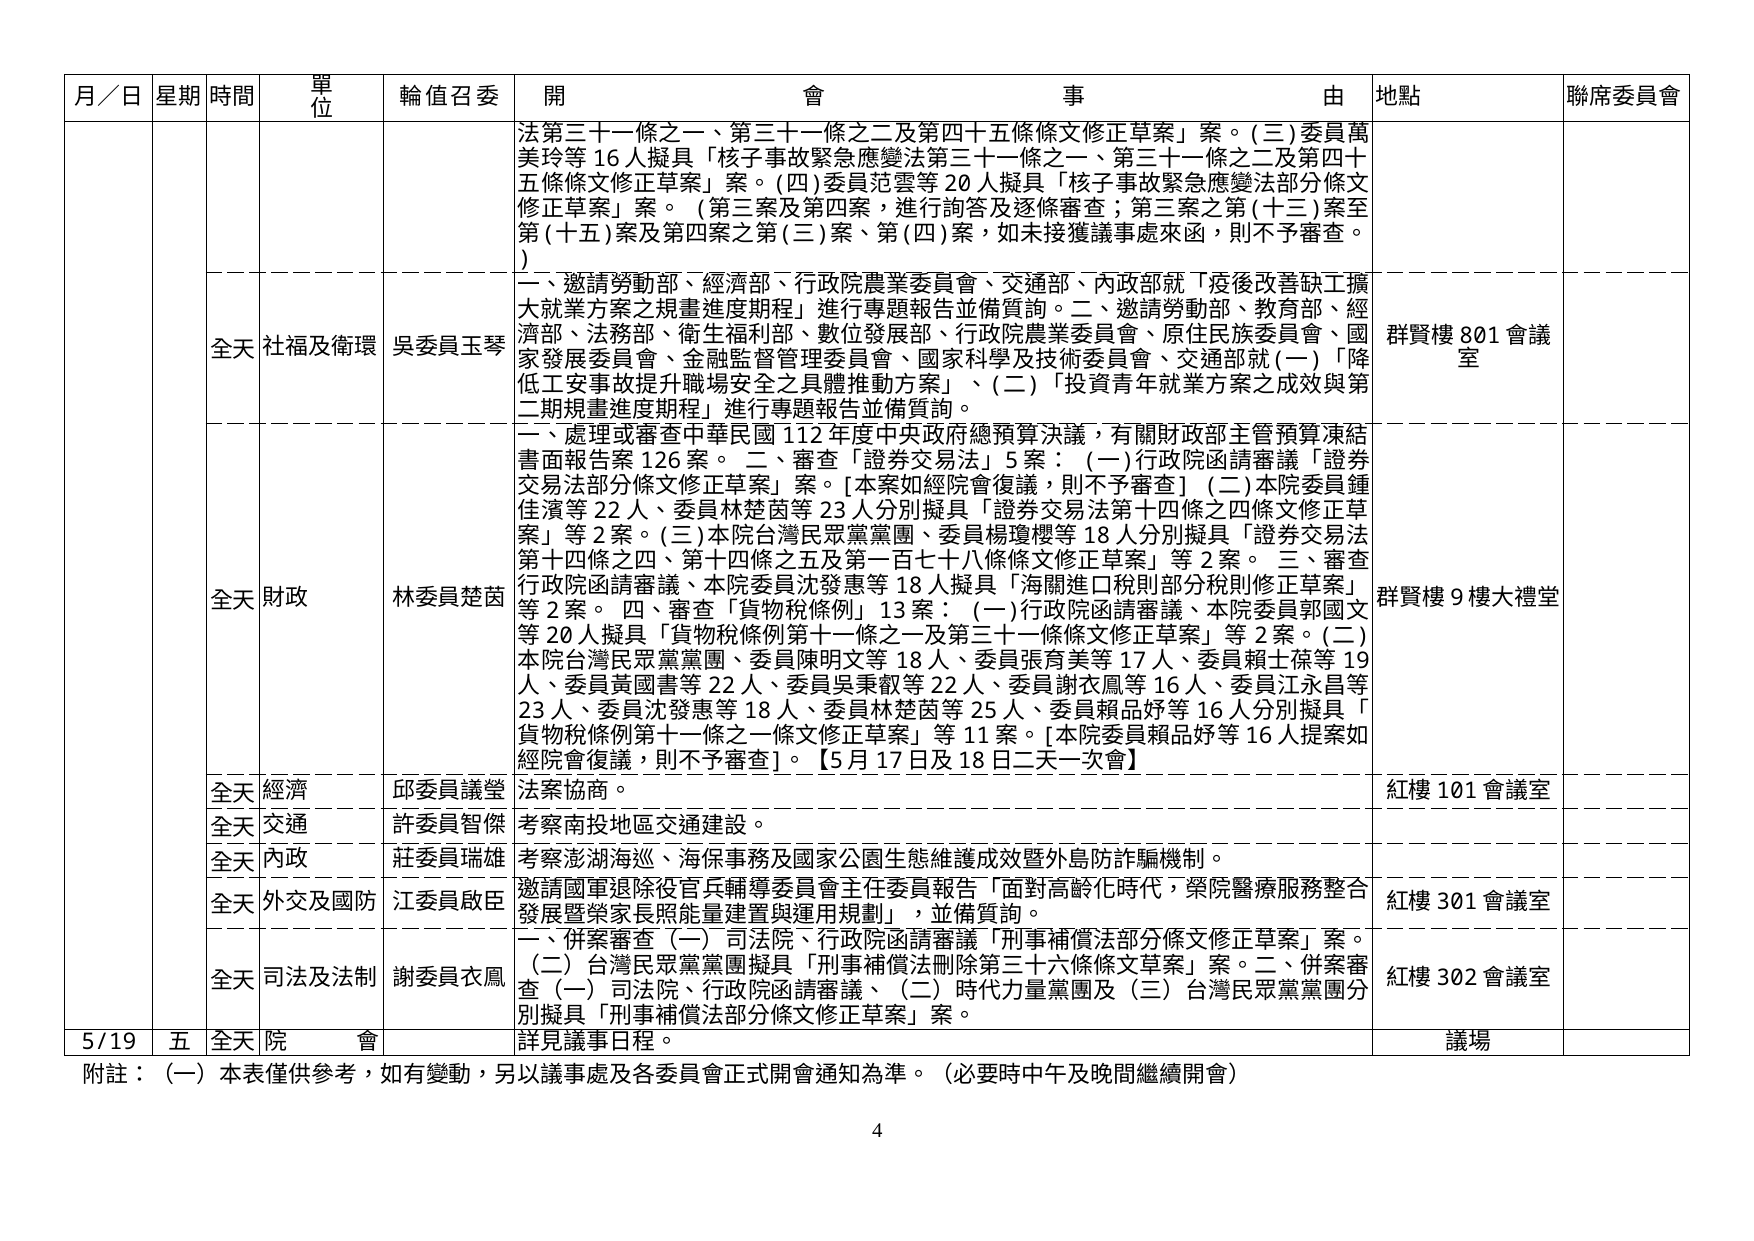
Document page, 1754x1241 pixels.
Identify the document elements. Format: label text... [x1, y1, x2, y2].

table_cell 一、處理或審查中華民國112年度中央政府總預算決議，有關財政部主管預算凍結書面報告案126案。 二、審查「證券交易法」5案： (一)行政院函請審議「證券交易法部分條文修正草案」案。[本案如經院會復議，則不予審查] (二)本院委員鍾佳濱等22人、委員林楚茵等23人分別擬具「證券交易法第十四條之四條文修正草案」等2案。(三)本院台灣民眾黨黨團、委員楊瓊櫻等18人分別擬具「證券交易法第十四條之四、第十四條之五及第一百七十八條條文修正草案」等2案。 三、審查行政院函請審議、本院委員沈發惠等18人擬具「海關進口稅則部分稅則修正草案」等2案。 四、審查「貨物稅條例」13案： (一)行政院函請審議、本院委員郭國文等20人擬具「貨物稅條例第十一條之一及第三十一條條文修正草案」等2案。(二) 本院台灣民眾黨黨團、委員陳明文等18人、委員張育美等17人、委員賴士葆等19人、委員黃國書等22人、委員吳秉叡等22人、委員謝衣鳯等16人、委員江永昌等23人、委員沈發惠等18人、委員林楚茵等25人、委員賴品妤等16人分別擬具「貨物稅條例第十一條之一條文修正草案」等11案。[本院委員賴品妤等16人提案如經院會復議，則不予審查]。【5月17日及18日二天一次會】 [515, 423, 1372, 774]
table_cell [207, 122, 259, 272]
table_cell 吳委員玉琴 [384, 272, 514, 423]
table_cell [260, 122, 383, 272]
table_cell 江委員啟臣 [384, 877, 514, 928]
table_cell [384, 122, 514, 272]
table_cell 法案協商。 [515, 774, 1372, 808]
table_header 單 位 [260, 75, 383, 121]
table_cell 全天 [207, 423, 259, 774]
table_cell [1564, 774, 1689, 808]
table_cell 紅樓301會議室 [1373, 877, 1563, 928]
table_cell [1564, 1030, 1689, 1055]
table_cell 司法及法制 [260, 928, 383, 1029]
table_cell [1564, 808, 1689, 842]
table_cell 外交及國防 [260, 877, 383, 928]
table_cell [1373, 843, 1563, 877]
table_cell 全天 [207, 272, 259, 423]
table_header 輪值召委 [384, 75, 514, 121]
table_header 星期 [153, 75, 206, 121]
table_header 開會事由 [515, 75, 1372, 121]
table_cell 一、邀請勞動部、經濟部、行政院農業委員會、交通部、內政部就「疫後改善缺工擴大就業方案之規畫進度期程」進行專題報告並備質詢。二、邀請勞動部、教育部、經濟部、法務部、衛生福利部、數位發展部、行政院農業委員會、原住民族委員會、國家發展委員會、金融監督管理委員會、國家科學及技術委員會、交通部就(一)「降低工安事故提升職場安全之具體推動方案」、(二)「投資青年就業方案之成效與第二期規畫進度期程」進行專題報告並備質詢。 [515, 272, 1372, 423]
table_cell 交通 [260, 808, 383, 842]
text 附註：（一）本表僅供參考，如有變動，另以議事處及各委員會正式開會通知為準。（必要時中午及晚間繼續開會） [59, 1056, 1695, 1089]
table_cell [1373, 122, 1563, 272]
table_cell 全天 [207, 843, 259, 877]
table_cell [1373, 808, 1563, 842]
table_cell [1564, 423, 1689, 774]
table_header 時間 [207, 75, 259, 121]
table_cell 謝委員衣鳯 [384, 928, 514, 1029]
table_cell [1564, 843, 1689, 877]
table_cell 全天 [207, 774, 259, 808]
table_cell 全天 [207, 877, 259, 928]
table_cell 林委員楚茵 [384, 423, 514, 774]
table_cell 全天 [207, 808, 259, 842]
table_cell 群賢樓9樓大禮堂 [1373, 423, 1563, 774]
table_cell 一、併案審查（一）司法院、行政院函請審議「刑事補償法部分條文修正草案」案。（二）台灣民眾黨黨團擬具「刑事補償法刪除第三十六條條文草案」案。二、併案審查（一）司法院、行政院函請審議、（二）時代力量黨團及（三）台灣民眾黨黨團分別擬具「刑事補償法部分條文修正草案」案。 [515, 928, 1372, 1029]
table_cell 財政 [260, 423, 383, 774]
table_cell [1564, 928, 1689, 1029]
table_cell [384, 1030, 514, 1055]
table_cell [1564, 272, 1689, 423]
table_cell 5/19 [65, 1030, 152, 1055]
table_cell 詳見議事日程。 [515, 1030, 1372, 1055]
table_cell 經濟 [260, 774, 383, 808]
table_cell 社福及衛環 [260, 272, 383, 423]
table_cell 莊委員瑞雄 [384, 843, 514, 877]
table_header 地點 [1373, 75, 1563, 121]
table_cell 考察澎湖海巡、海保事務及國家公園生態維護成效暨外島防詐騙機制。 [515, 843, 1372, 877]
table_cell 院 會 [260, 1030, 383, 1055]
table_header 聯席委員會 [1564, 75, 1689, 121]
table_cell 邀請國軍退除役官兵輔導委員會主任委員報告「面對高齡化時代，榮院醫療服務整合發展暨榮家長照能量建置與運用規劃」，並備質詢。 [515, 877, 1372, 928]
table_cell 內政 [260, 843, 383, 877]
table_cell 五 [153, 1030, 206, 1055]
table_cell 全天 [207, 928, 259, 1029]
table_cell 考察南投地區交通建設。 [515, 808, 1372, 842]
table_cell 紅樓302會議室 [1373, 928, 1563, 1029]
table_cell 全天 [207, 1030, 259, 1055]
table_cell 紅樓101會議室 [1373, 774, 1563, 808]
table_cell 議場 [1373, 1030, 1563, 1055]
table_cell [65, 122, 152, 1029]
table_cell 法第三十一條之一、第三十一條之二及第四十五條條文修正草案」案。(三)委員萬美玲等16人擬具「核子事故緊急應變法第三十一條之一、第三十一條之二及第四十五條條文修正草案」案。(四)委員范雲等20人擬具「核子事故緊急應變法部分條文修正草案」案。 (第三案及第四案，進行詢答及逐條審查；第三案之第(十三)案至第(十五)案及第四案之第(三)案、第(四)案，如未接獲議事處來函，則不予審查。) [515, 122, 1372, 272]
table_cell 許委員智傑 [384, 808, 514, 842]
table_cell 邱委員議瑩 [384, 774, 514, 808]
table_cell 群賢樓801會議室 [1373, 272, 1563, 423]
table_cell [153, 122, 206, 1029]
table_cell [1564, 122, 1689, 272]
table_cell [1564, 877, 1689, 928]
table_header 月／日 [65, 75, 152, 121]
